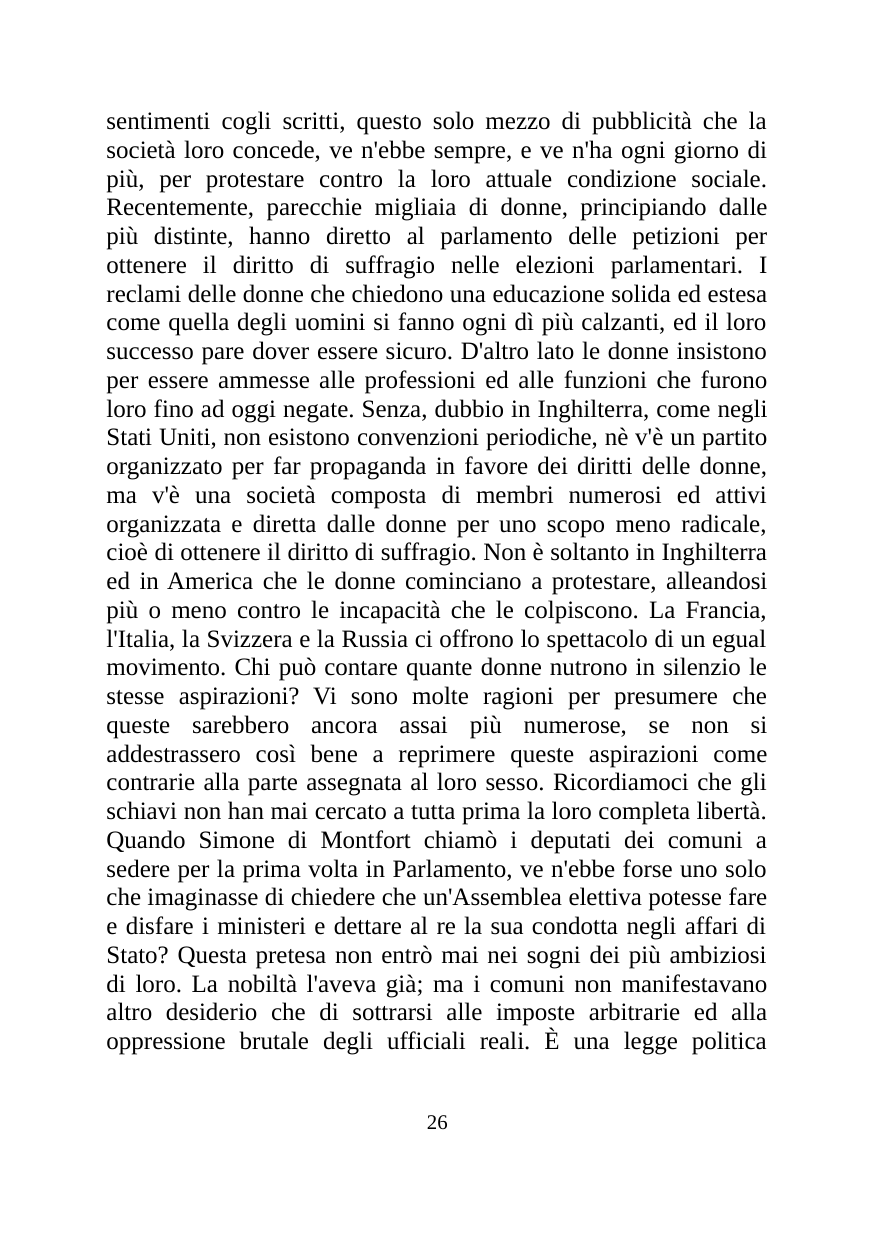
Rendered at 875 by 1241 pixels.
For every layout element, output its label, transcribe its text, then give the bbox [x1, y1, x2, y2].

text sentimenti cogli scritti, questo solo mezzo di pubblicità che la società loro concede, ve n'ebbe sempre, e ve n'ha ogni giorno di più, per protestare contro la loro attuale condizione sociale. Recentemente, parecchie migliaia di donne, principiando dalle più distinte, hanno diretto al parlamento delle petizioni per ottenere il diritto di suffragio nelle elezioni parlamentari. I reclami delle donne che chiedono una educazione solida ed estesa come quella degli uomini si fanno ogni dì più calzanti, ed il loro successo pare dover essere sicuro. D'altro lato le donne insistono per essere ammesse alle professioni ed alle funzioni che furono loro fino ad oggi negate. Senza, dubbio in Inghilterra, come negli Stati Uniti, non esistono convenzioni periodiche, nè v'è un partito organizzato per far propaganda in favore dei diritti delle donne, ma v'è una società composta di membri numerosi ed attivi organizzata e diretta dalle donne per uno scopo meno radicale, cioè di ottenere il diritto di suffragio. Non è soltanto in Inghilterra ed in America che le donne cominciano a protestare, alleandosi più o meno contro le incapacità che le colpiscono. La Francia, l'Italia, la Svizzera e la Russia ci offrono lo spettacolo di un egual movimento. Chi può contare quante donne nutrono in silenzio le stesse aspirazioni? Vi sono molte ragioni per presumere che queste sarebbero ancora assai più numerose, se non si addestrassero così bene a reprimere queste aspirazioni come contrarie alla parte assegnata al loro sesso. Ricordiamoci che gli schiavi non han mai cercato a tutta prima la loro completa libertà. Quando Simone di Montfort chiamò i deputati dei comuni a sedere per la prima volta in Parlamento, ve n'ebbe forse uno solo che imaginasse di chiedere che un'Assemblea elettiva potesse fare e disfare i ministeri e dettare al re la sua condotta negli affari di Stato? Questa pretesa non entrò mai nei sogni dei più ambiziosi di loro. La nobiltà l'aveva già; ma i comuni non manifestavano altro desiderio che di sottrarsi alle imposte arbitrarie ed alla oppressione brutale degli ufficiali reali. È una legge politica [106, 106, 768, 1055]
